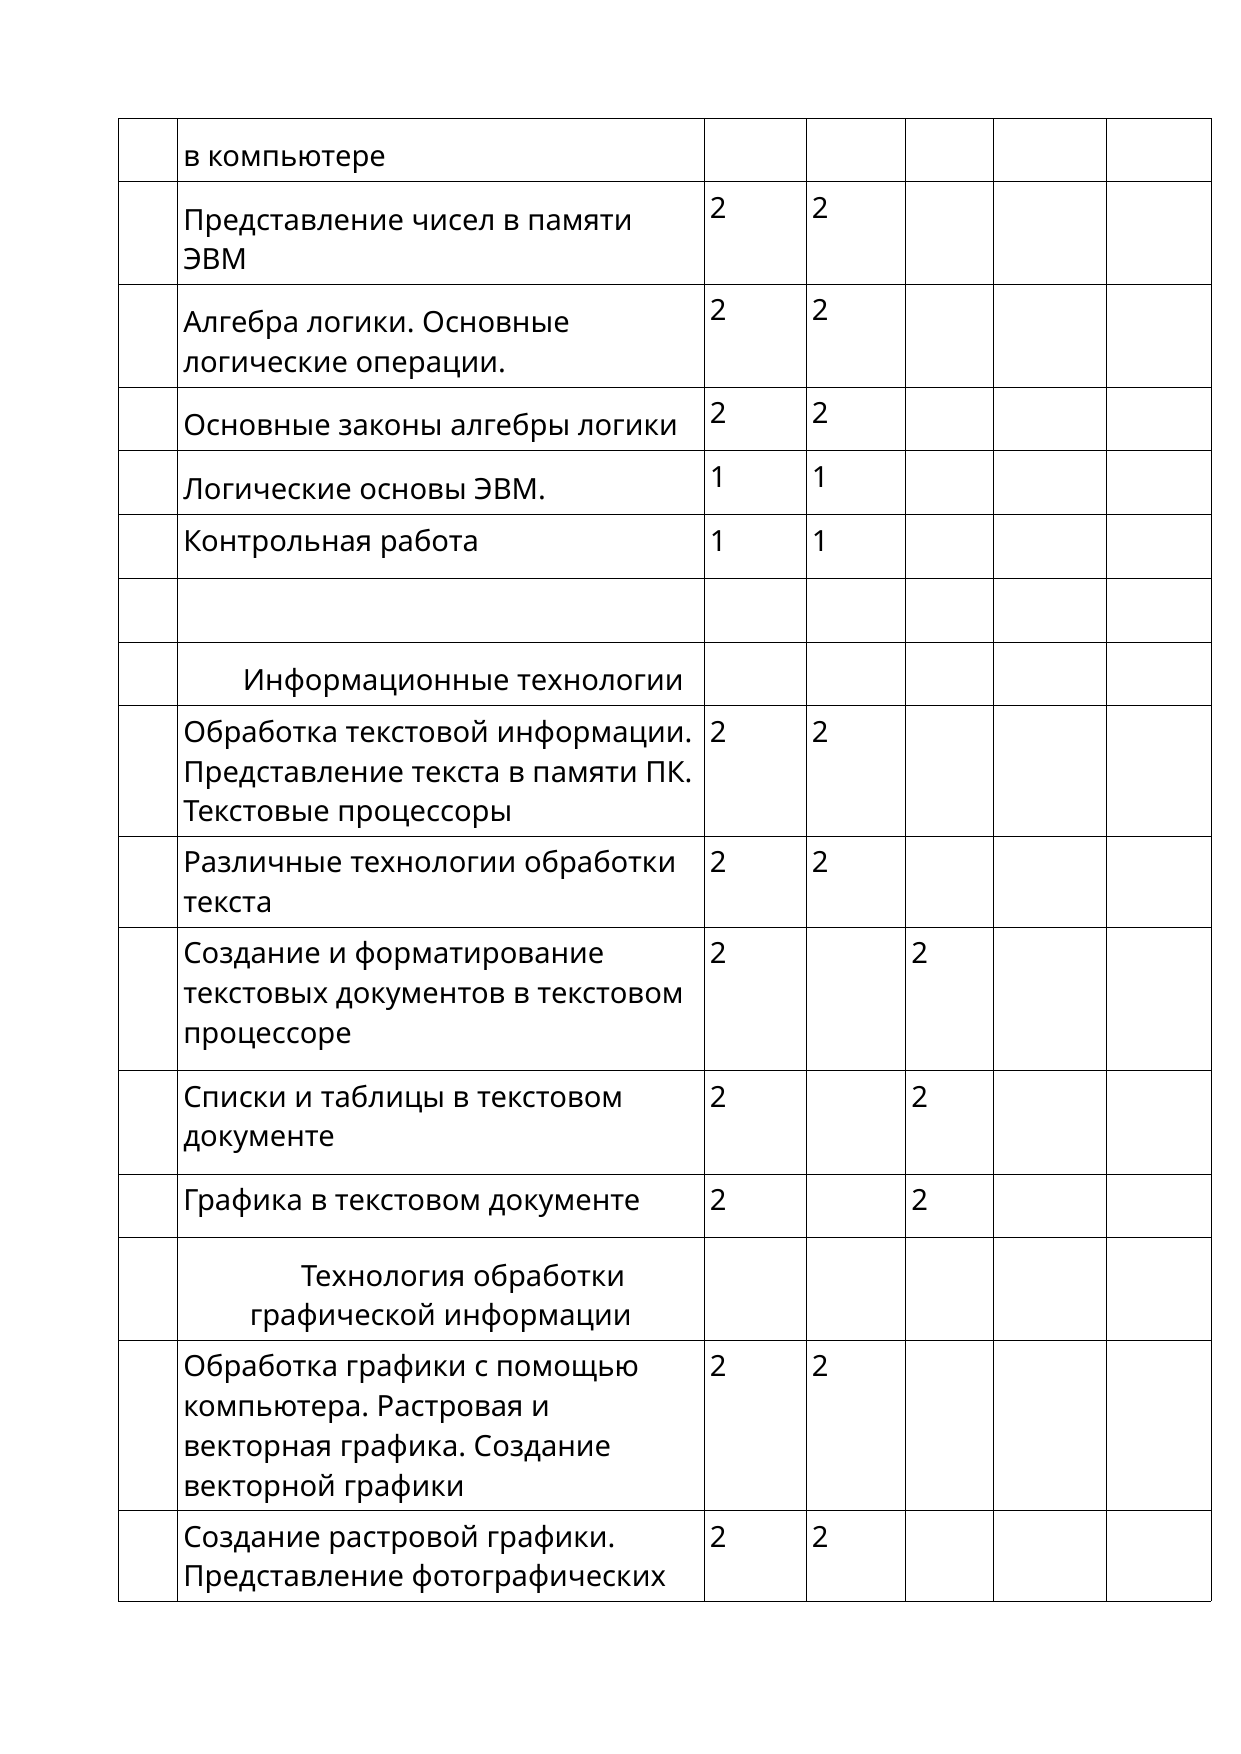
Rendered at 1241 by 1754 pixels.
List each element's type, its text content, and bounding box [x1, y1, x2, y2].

table_cell [994, 1341, 1106, 1510]
table_cell [119, 1238, 177, 1340]
table_cell [994, 451, 1106, 514]
table_cell [807, 1071, 905, 1173]
table_cell [119, 706, 177, 836]
table_cell [1107, 706, 1211, 836]
table_cell [994, 1175, 1106, 1237]
table_cell Логические основы ЭВМ. [178, 451, 704, 514]
table_cell [1107, 928, 1211, 1070]
table_cell 1 [807, 451, 905, 514]
table_cell Обработка текстовой информации. Представление текста в памяти ПК. Текстовые процессоры [178, 706, 704, 836]
table_cell 2 [705, 285, 806, 387]
table_cell 2 [906, 1071, 993, 1173]
table_cell [994, 285, 1106, 387]
table_cell Списки и таблицы в текстовом документе [178, 1071, 704, 1173]
table_cell [807, 1238, 905, 1340]
table_cell [906, 837, 993, 927]
table_cell Различные технологии обработки текста [178, 837, 704, 927]
table_cell [906, 579, 993, 642]
table_cell Графика в текстовом документе [178, 1175, 704, 1237]
table_cell [119, 285, 177, 387]
table_cell [906, 119, 993, 181]
table_cell 2 [705, 1175, 806, 1237]
table_cell 2 [807, 706, 905, 836]
table_cell [1107, 643, 1211, 705]
table_cell [705, 643, 806, 705]
table_cell Создание растровой графики. Представление фотографических [178, 1511, 704, 1601]
table_cell 2 [705, 837, 806, 927]
table_cell 1 [705, 515, 806, 578]
table_cell [807, 579, 905, 642]
table_cell 2 [807, 388, 905, 450]
table_cell [906, 451, 993, 514]
table_cell [994, 119, 1106, 181]
table_cell [119, 928, 177, 1070]
table_cell Контрольная работа [178, 515, 704, 578]
table_cell 2 [705, 388, 806, 450]
table_cell [705, 579, 806, 642]
table_cell 2 [705, 928, 806, 1070]
table_cell [178, 579, 704, 642]
table_cell [906, 515, 993, 578]
table_cell [906, 1341, 993, 1510]
table_cell [994, 928, 1106, 1070]
table_cell [906, 643, 993, 705]
table_cell 2 [807, 1511, 905, 1601]
table_cell [1107, 1238, 1211, 1340]
table_cell [994, 1071, 1106, 1173]
table_cell [994, 388, 1106, 450]
table_cell [119, 388, 177, 450]
table_cell [906, 182, 993, 284]
table_cell [1107, 182, 1211, 284]
table_cell 2 [807, 285, 905, 387]
table_cell [119, 182, 177, 284]
table_cell [1107, 1071, 1211, 1173]
table_cell [119, 1071, 177, 1173]
table_cell [994, 515, 1106, 578]
table_cell [1107, 1511, 1211, 1601]
table_cell [119, 451, 177, 514]
table_cell [906, 388, 993, 450]
table_cell 1 [705, 451, 806, 514]
table_cell [994, 182, 1106, 284]
table_cell Технология обработки графической информации [178, 1238, 704, 1340]
table_cell [994, 579, 1106, 642]
table_cell [994, 643, 1106, 705]
table_cell [1107, 1175, 1211, 1237]
table_cell [1107, 388, 1211, 450]
table_cell [807, 643, 905, 705]
table_cell Информационные технологии [178, 643, 704, 705]
table_cell [1107, 285, 1211, 387]
table_cell [1107, 119, 1211, 181]
table_cell [1107, 579, 1211, 642]
table_cell 2 [705, 1071, 806, 1173]
table_cell [994, 1238, 1106, 1340]
table_cell Представление чисел в памяти ЭВМ [178, 182, 704, 284]
table_cell 2 [807, 1341, 905, 1510]
table_cell [119, 1511, 177, 1601]
table_cell [119, 837, 177, 927]
table_cell [1107, 837, 1211, 927]
table_cell 2 [705, 1341, 806, 1510]
table_cell [906, 706, 993, 836]
table_cell 2 [906, 928, 993, 1070]
table_cell [1107, 451, 1211, 514]
table_cell Алгебра логики. Основные логические операции. [178, 285, 704, 387]
table_cell 1 [807, 515, 905, 578]
table_cell [119, 1175, 177, 1237]
table_cell [1107, 1341, 1211, 1510]
table_cell [705, 1238, 806, 1340]
table_cell [807, 1175, 905, 1237]
table_cell 2 [705, 182, 806, 284]
table_cell Создание и форматирование текстовых документов в текстовом процессоре [178, 928, 704, 1070]
table_cell [807, 928, 905, 1070]
table_cell [906, 285, 993, 387]
table_cell Основные законы алгебры логики [178, 388, 704, 450]
table_cell [119, 579, 177, 642]
table_cell 2 [807, 837, 905, 927]
table_cell [119, 119, 177, 181]
table_cell [906, 1511, 993, 1601]
table_cell 2 [705, 706, 806, 836]
table_cell [906, 1238, 993, 1340]
table_cell [807, 119, 905, 181]
table_cell [1107, 515, 1211, 578]
table_cell 2 [906, 1175, 993, 1237]
table_cell [119, 515, 177, 578]
table_cell [994, 837, 1106, 927]
table_cell 2 [705, 1511, 806, 1601]
table_cell [705, 119, 806, 181]
table_cell Обработка графики с помощью компьютера. Растровая и векторная графика. Создание векторной графики [178, 1341, 704, 1510]
table_cell [119, 643, 177, 705]
table_cell [119, 1341, 177, 1510]
table_cell в компьютере [178, 119, 704, 181]
table_cell [994, 1511, 1106, 1601]
table_cell 2 [807, 182, 905, 284]
table_cell [994, 706, 1106, 836]
